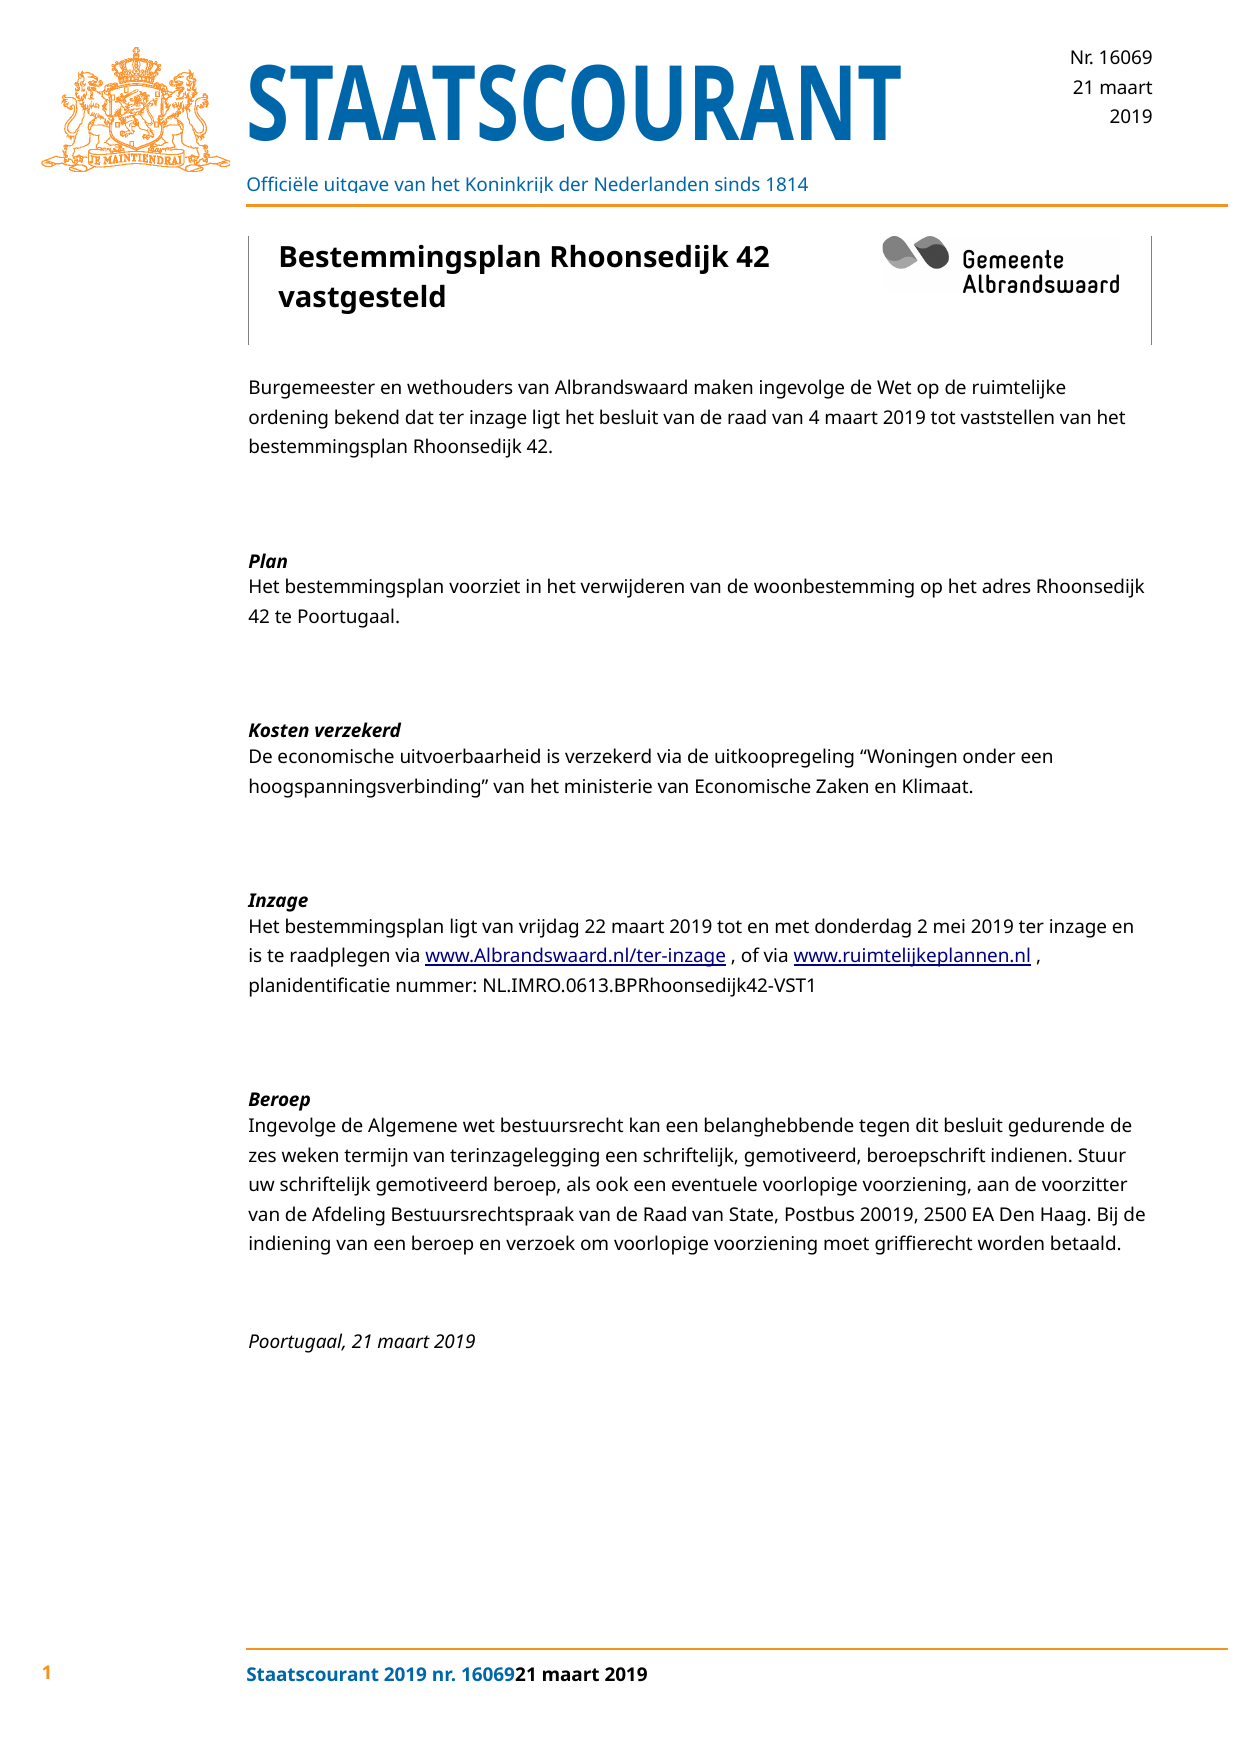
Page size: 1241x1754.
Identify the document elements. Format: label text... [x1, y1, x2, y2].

text Het bestemmingsplan voorziet in het verwijderen van de woonbestemming op het adres Rhoonsedijk 42 te Poortugaal. [248, 573, 1152, 629]
picture [41, 47, 231, 172]
table_header Bestemmingsplan Rhoonsedijk 42 vastgesteld [249, 236, 850, 345]
text De economische uitvoerbaarheid is verzekerd via de uitkoopregeling “Woningen onder een hoogspanningsverbinding” van het ministerie van Economische Zaken en Klimaat. [248, 743, 1152, 798]
text Kosten verzekerd [248, 717, 1152, 743]
text Ingevolge de Algemene wet bestuursrecht kan een belanghebbende tegen dit besluit gedurende de zes weken termijn van terinzagelegging een schriftelijk, gemotiveerd, beroepschrift indienen. Stuur uw schriftelijk gemotiveerd beroep, als ook een eventuele voorlopige voorziening, aan de voorzitter van de Afdeling Bestuursrechtspraak van de Raad van State, Postbus 20019, 2500 EA Den Haag. Bij de indiening van een beroep en verzoek om voorlopige voorziening moet griffierecht worden betaald. [248, 1112, 1152, 1256]
picture [882, 236, 1119, 293]
text Beroep [248, 1086, 1152, 1112]
text Plan [248, 548, 1152, 573]
table_header [850, 236, 1151, 345]
text Het bestemmingsplan ligt van vrijdag 22 maart 2019 tot en met donderdag 2 mei 2019 ter inzage en is te raadplegen via www.Albrandswaard.nl/ter-inzage , of via www.ruimtelijkeplannen.nl , planidentificatie nummer: NL.IMRO.0613.BPRhoonsedijk42-VST1 [248, 913, 1152, 998]
text Burgemeester en wethouders van Albrandswaard maken ingevolge de Wet op de ruimtelijke ordening bekend dat ter inzage ligt het besluit van de raad van 4 maart 2019 tot vaststellen van het bestemmingsplan Rhoonsedijk 42. [248, 374, 1152, 459]
text Poortugaal, 21 maart 2019 [248, 1329, 1152, 1354]
text Inzage [248, 887, 1152, 913]
